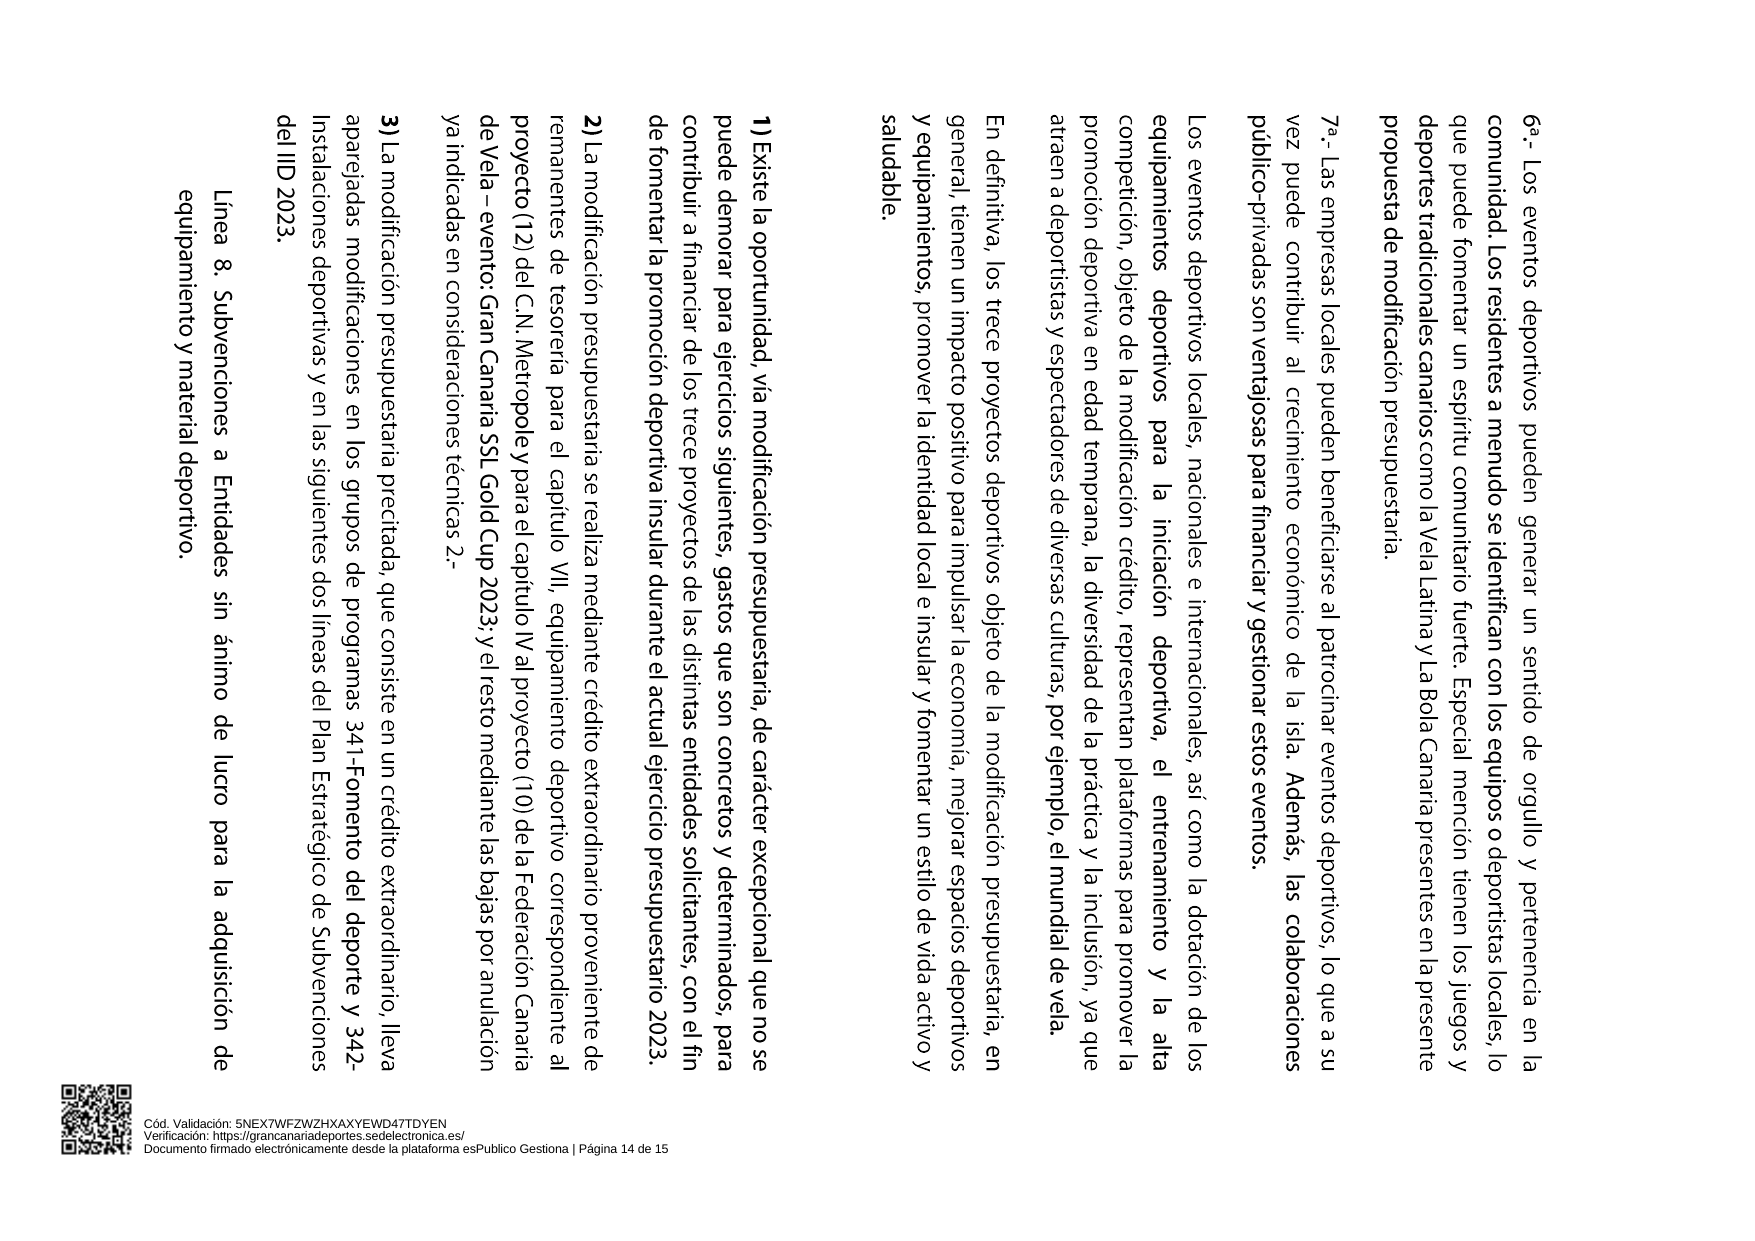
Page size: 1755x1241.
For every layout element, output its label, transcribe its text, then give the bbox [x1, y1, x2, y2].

text Cód. Validación: 5NEX7WFZWZHXAXYEWD47TDYEN [144, 1117, 1721, 1131]
text Verificación: https://grancanariadeportes.sedelectronica.es/ [144, 1131, 1721, 1143]
text Documento firmado electrónicamente desde la plataforma esPublico Gestiona | Página 14 de 15 [144, 1143, 1721, 1157]
